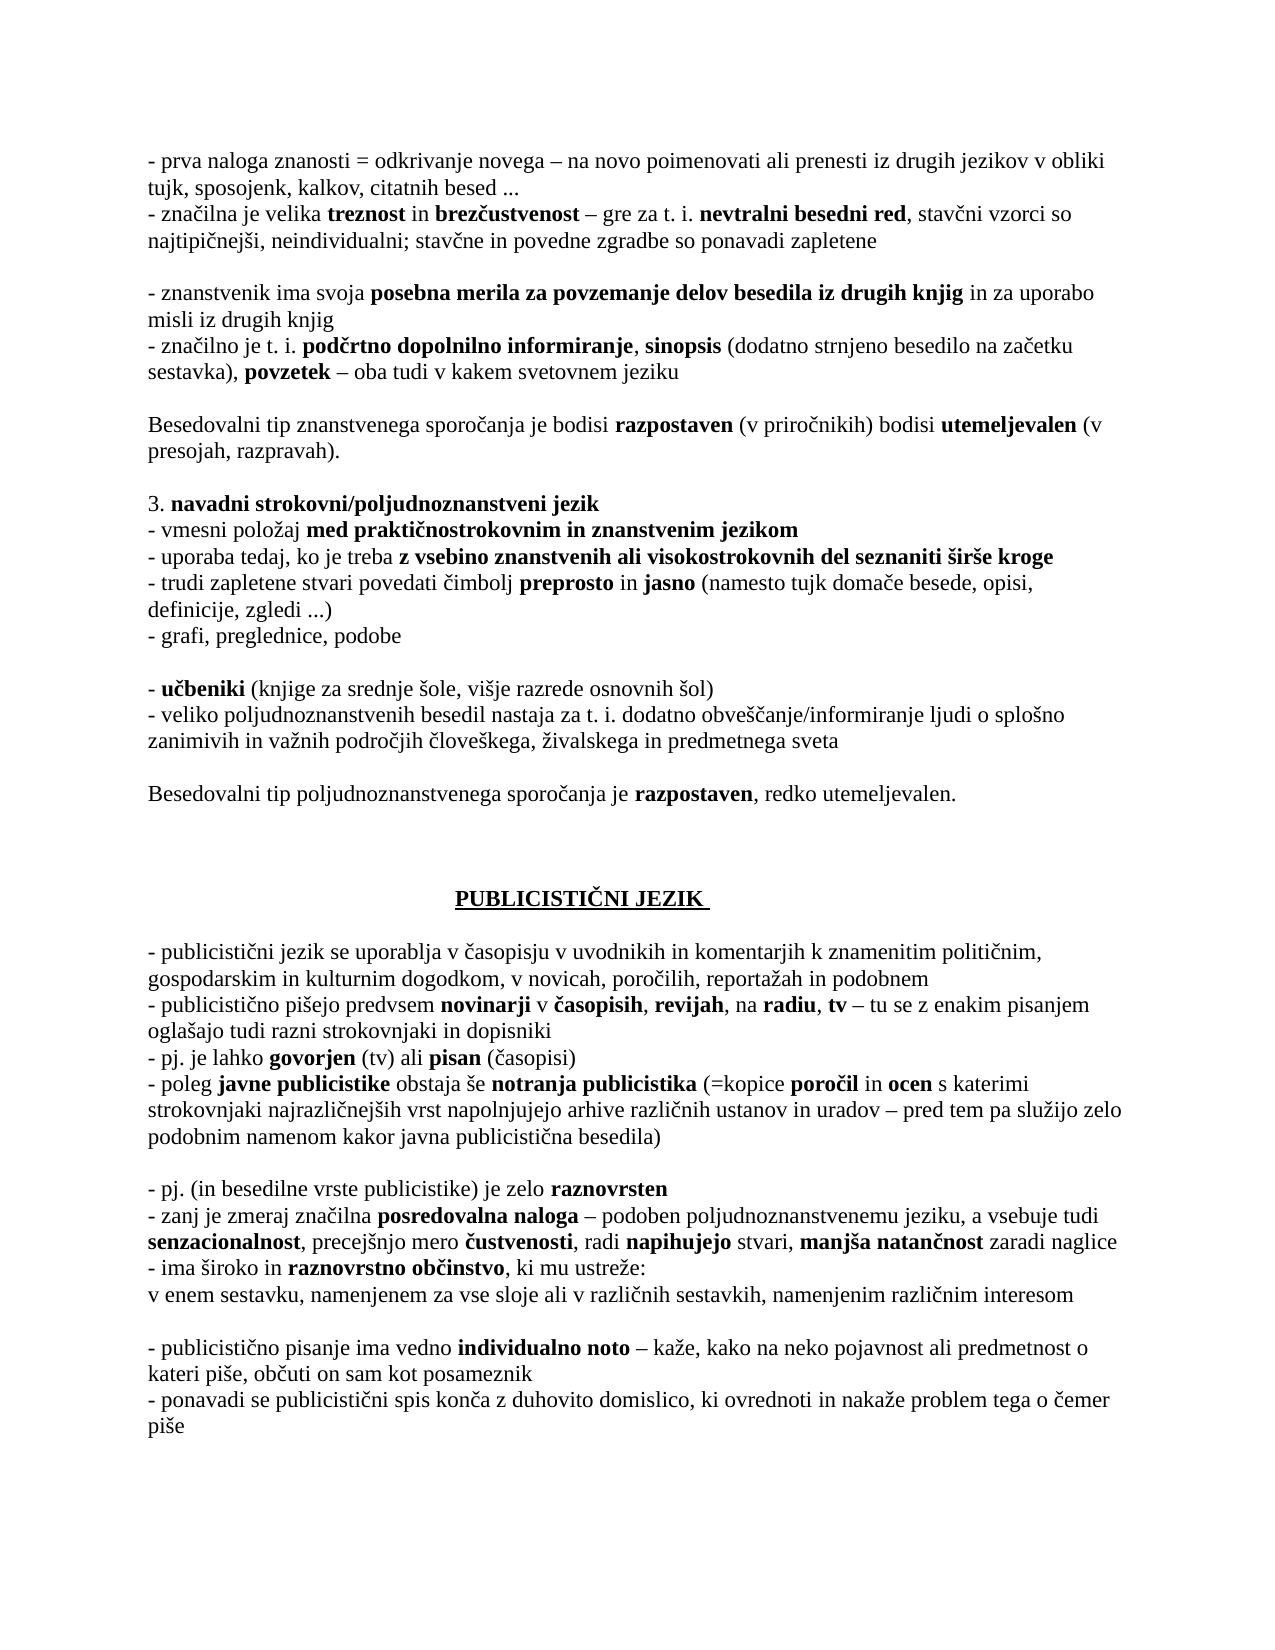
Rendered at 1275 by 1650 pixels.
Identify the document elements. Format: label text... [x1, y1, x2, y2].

text - trudi zapletene stvari povedati čimbolj preprosto in jasno (namesto tujk domače besede, opisi, definicije, zgledi ...) [148, 569, 1127, 622]
text - učbeniki (knjige za srednje šole, višje razrede osnovnih šol) [148, 675, 1127, 701]
text - pj. je lahko govorjen (tv) ali pisan (časopisi) [148, 1044, 1127, 1070]
text - publicistični jezik se uporablja v časopisju v uvodnikih in komentarjih k znamenitim političnim, gospodarskim in kulturnim dogodkom, v novicah, poročilih, reportažah in podobnem [148, 938, 1127, 991]
text - prva naloga znanosti = odkrivanje novega – na novo poimenovati ali prenesti iz drugih jezikov v obliki tujk, sposojenk, kalkov, citatnih besed ... [148, 148, 1127, 200]
text v enem sestavku, namenjenem za vse sloje ali v različnih sestavkih, namenjenim različnim interesom [148, 1281, 1127, 1307]
text PUBLICISTIČNI JEZIK [148, 886, 1127, 912]
text - zanj je zmeraj značilna posredovalna naloga – podoben poljudnoznanstvenemu jeziku, a vsebuje tudi senzacionalnost, precejšnjo mero čustvenosti, radi napihujejo stvari, manjša natančnost zaradi naglice [148, 1202, 1127, 1254]
text - ponavadi se publicistični spis konča z duhovito domislico, ki ovrednoti in nakaže problem tega o čemer piše [148, 1386, 1127, 1439]
text - poleg javne publicistike obstaja še notranja publicistika (=kopice poročil in ocen s katerimi strokovnjaki najrazličnejših vrst napolnjujejo arhive različnih ustanov in uradov – pred tem pa služijo zelo podobnim namenom kakor javna publicistična besedila) [148, 1070, 1127, 1149]
text - uporaba tedaj, ko je treba z vsebino znanstvenih ali visokostrokovnih del seznaniti širše kroge [148, 543, 1127, 569]
text Besedovalni tip poljudnoznanstvenega sporočanja je razpostaven, redko utemeljevalen. [148, 780, 1127, 806]
text Besedovalni tip znanstvenega sporočanja je bodisi razpostaven (v priročnikih) bodisi utemeljevalen (v presojah, razpravah). [148, 411, 1127, 464]
text - pj. (in besedilne vrste publicistike) je zelo raznovrsten [148, 1175, 1127, 1202]
text 3. navadni strokovni/poljudnoznanstveni jezik [148, 490, 1127, 517]
text - vmesni položaj med praktičnostrokovnim in znanstvenim jezikom [148, 517, 1127, 543]
text - veliko poljudnoznanstvenih besedil nastaja za t. i. dodatno obveščanje/informiranje ljudi o splošno zanimivih in važnih področjih človeškega, živalskega in predmetnega sveta [148, 701, 1127, 754]
text - značilna je velika treznost in brezčustvenost – gre za t. i. nevtralni besedni red, stavčni vzorci so najtipičnejši, neindividualni; stavčne in povedne zgradbe so ponavadi zapletene [148, 200, 1127, 253]
text - znanstvenik ima svoja posebna merila za povzemanje delov besedila iz drugih knjig in za uporabo misli iz drugih knjig [148, 279, 1127, 332]
text - publicistično pisanje ima vedno individualno noto – kaže, kako na neko pojavnost ali predmetnost o kateri piše, občuti on sam kot posameznik [148, 1333, 1127, 1386]
text - grafi, preglednice, podobe [148, 622, 1127, 648]
text - značilno je t. i. podčrtno dopolnilno informiranje, sinopsis (dodatno strnjeno besedilo na začetku sestavka), povzetek – oba tudi v kakem svetovnem jeziku [148, 332, 1127, 385]
text - publicistično pišejo predvsem novinarji v časopisih, revijah, na radiu, tv – tu se z enakim pisanjem oglašajo tudi razni strokovnjaki in dopisniki [148, 991, 1127, 1044]
text - ima široko in raznovrstno občinstvo, ki mu ustreže: [148, 1254, 1127, 1281]
